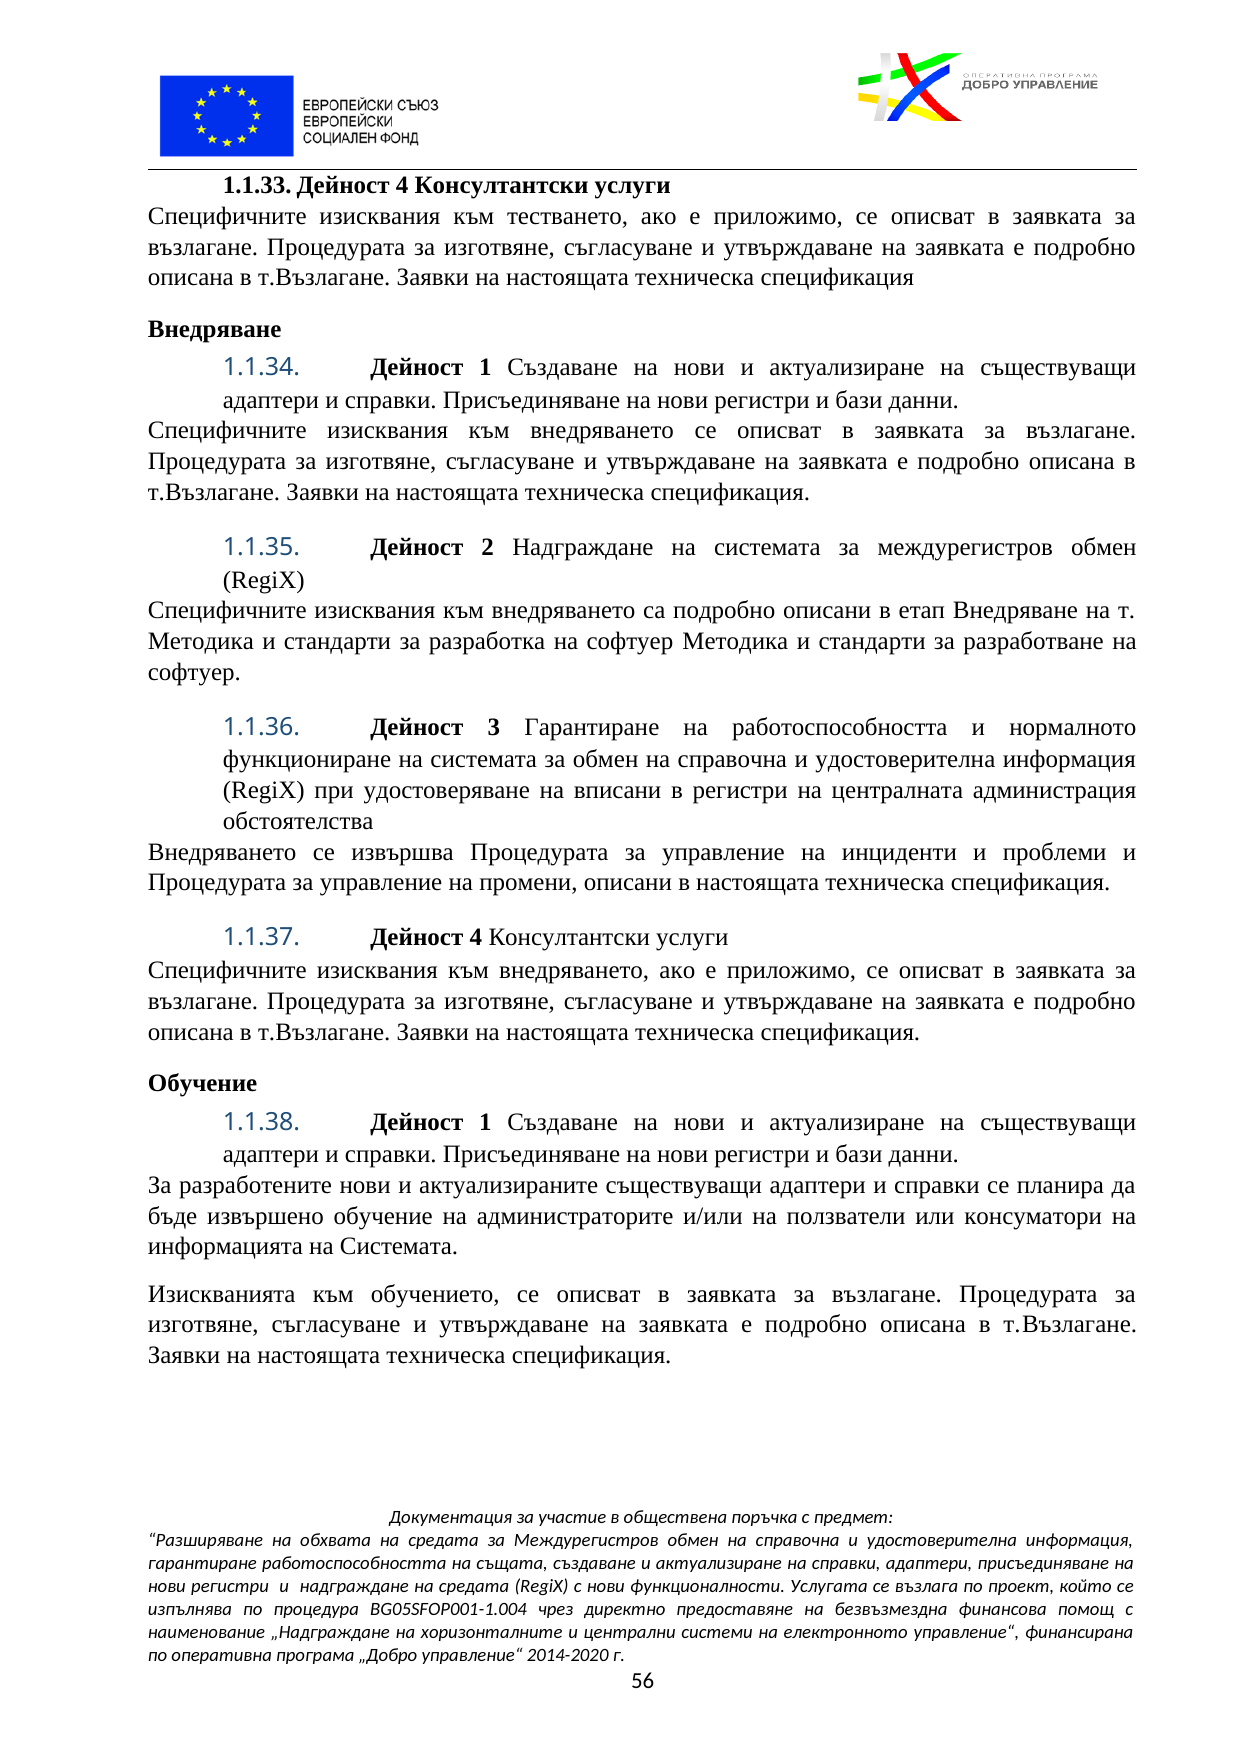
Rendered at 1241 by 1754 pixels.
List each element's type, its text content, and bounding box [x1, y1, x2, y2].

text Внедряването се извършва Процедурата за управление на инциденти и проблеми и Процедурата за управление на промени, описани в настоящата техническа спецификация. [148, 837, 1137, 896]
subtitle Дейност 1 Създаване на нови и актуализиране на съществуващи адаптери и справки. Присъединяване на нови регистри и бази данни. [223, 349, 1137, 414]
text Специфичните изисквания към внедряването, ако е приложимо, се описват в заявката за възлагане. Процедурата за изготвяне, съгласуване и утвърждаване на заявката е подробно описана в т.5.7 на настоящата техническа спецификация. [148, 955, 1137, 1046]
text Специфичните изисквания към тестването, ако е приложимо, се описват в заявката за възлагане. Процедурата за изготвяне, съгласуване и утвърждаване на заявката е подробно описана в т.5.7 на настоящата техническа спецификация [148, 201, 1137, 291]
text Специфичните изисквания към внедряването са подробно описани в етап Внедряване на т. 5.13 Методика и стандарти за разработване на софтуер. [148, 595, 1137, 686]
subtitle Внедряване [148, 314, 1137, 343]
subtitle Дейност 1 Създаване на нови и актуализиране на съществуващи адаптери и справки. Присъединяване на нови регистри и бази данни. [223, 1103, 1137, 1168]
subtitle Дейност 2 Надграждане на системата за междурегистров обмен (RegiX) [223, 529, 1137, 593]
text За разработените нови и актуализираните съществуващи адаптери и справки се планира да бъде извършено обучение на администраторите и/или на ползватели или консуматори на информацията на Системата. [148, 1170, 1137, 1260]
subtitle Дейност 3 Гарантиране на работоспособността и нормалното функциониране на системата за обмен на справочна и удостоверителна информация (RegiX) при удостоверяване на вписани в регистри на централната администрация обстоятелства [223, 708, 1137, 835]
subtitle Обучение [148, 1068, 1137, 1097]
subtitle Дейност 4 Консултантски услуги [223, 919, 1137, 953]
text Изискванията към обучението, се описват в заявката за възлагане. Процедурата за изготвяне, съгласуване и утвърждаване на заявката е подробно описана в т.5.7 на настоящата техническа спецификация. [148, 1279, 1137, 1369]
text Специфичните изисквания към внедряването се описват в заявката за възлагане. Процедурата за изготвяне, съгласуване и утвърждаване на заявката е подробно описана в т.5.7 на настоящата техническа спецификация. [148, 416, 1137, 506]
subtitle Дейност 4 Консултантски услуги [223, 170, 1137, 199]
